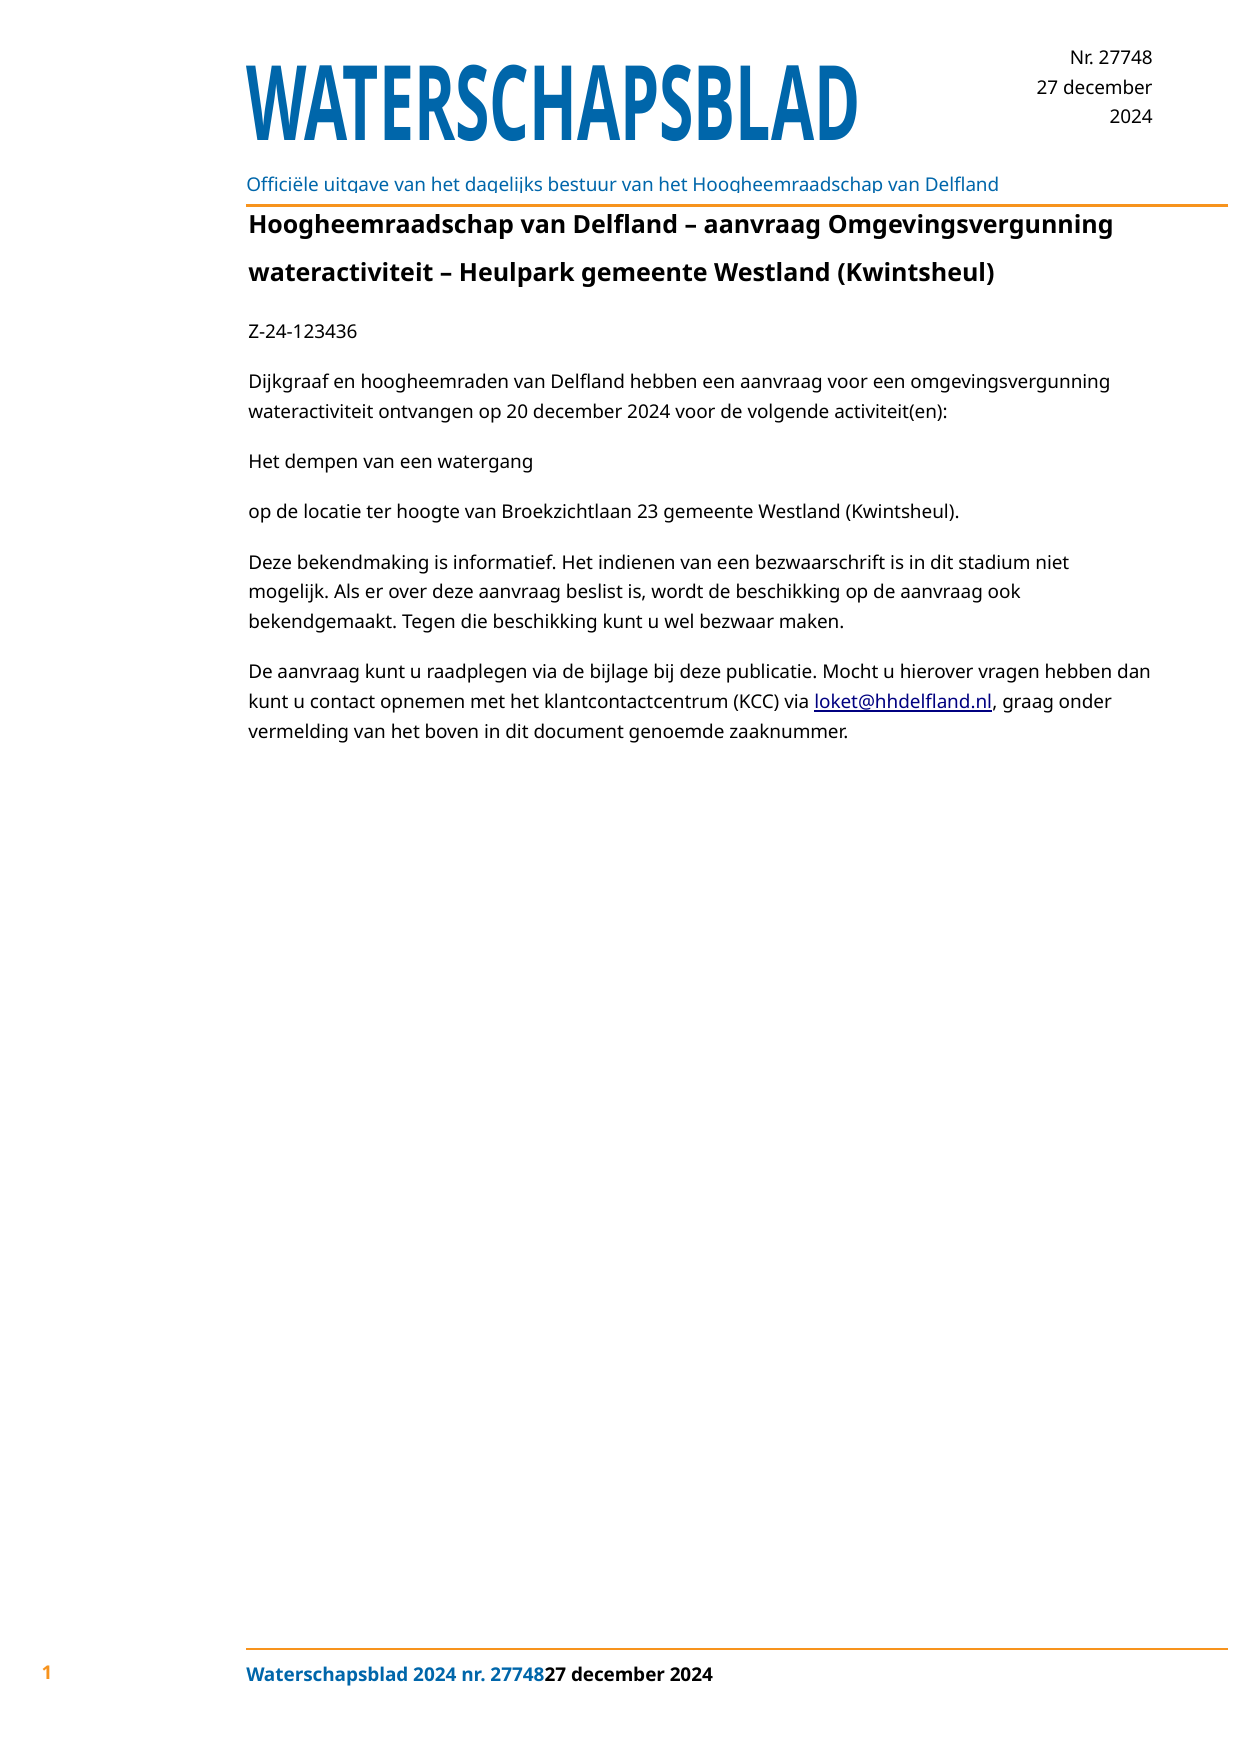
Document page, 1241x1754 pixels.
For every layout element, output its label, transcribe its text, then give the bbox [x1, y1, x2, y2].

text op de locatie ter hoogte van Broekzichtlaan 23 gemeente Westland (Kwintsheul). [248, 499, 1152, 524]
text Het dempen van een watergang [248, 448, 1152, 474]
text Deze bekendmaking is informatief. Het indienen van een bezwaarschrift is in dit stadium niet mogelijk. Als er over deze aanvraag beslist is, wordt de beschikking op de aanvraag ook bekendgemaakt. Tegen die beschikking kunt u wel bezwaar maken. [248, 549, 1152, 634]
text Z-24-123436 [248, 318, 1152, 344]
picture [41, 47, 231, 172]
text Dijkgraaf en hoogheemraden van Delfland hebben een aanvraag voor een omgevingsvergunning wateractiviteit ontvangen op 20 december 2024 voor de volgende activiteit(en): [248, 368, 1152, 424]
text Hoogheemraadschap van Delfland – aanvraag Omgevingsvergunning wateractiviteit – Heulpark gemeente Westland (Kwintsheul) [248, 207, 1152, 288]
text De aanvraag kunt u raadplegen via de bijlage bij deze publicatie. Mocht u hierover vragen hebben dan kunt u contact opnemen met het klantcontactcentrum (KCC) via loket@hhdelfland.nl, graag onder vermelding van het boven in dit document genoemde zaaknummer. [248, 659, 1152, 744]
